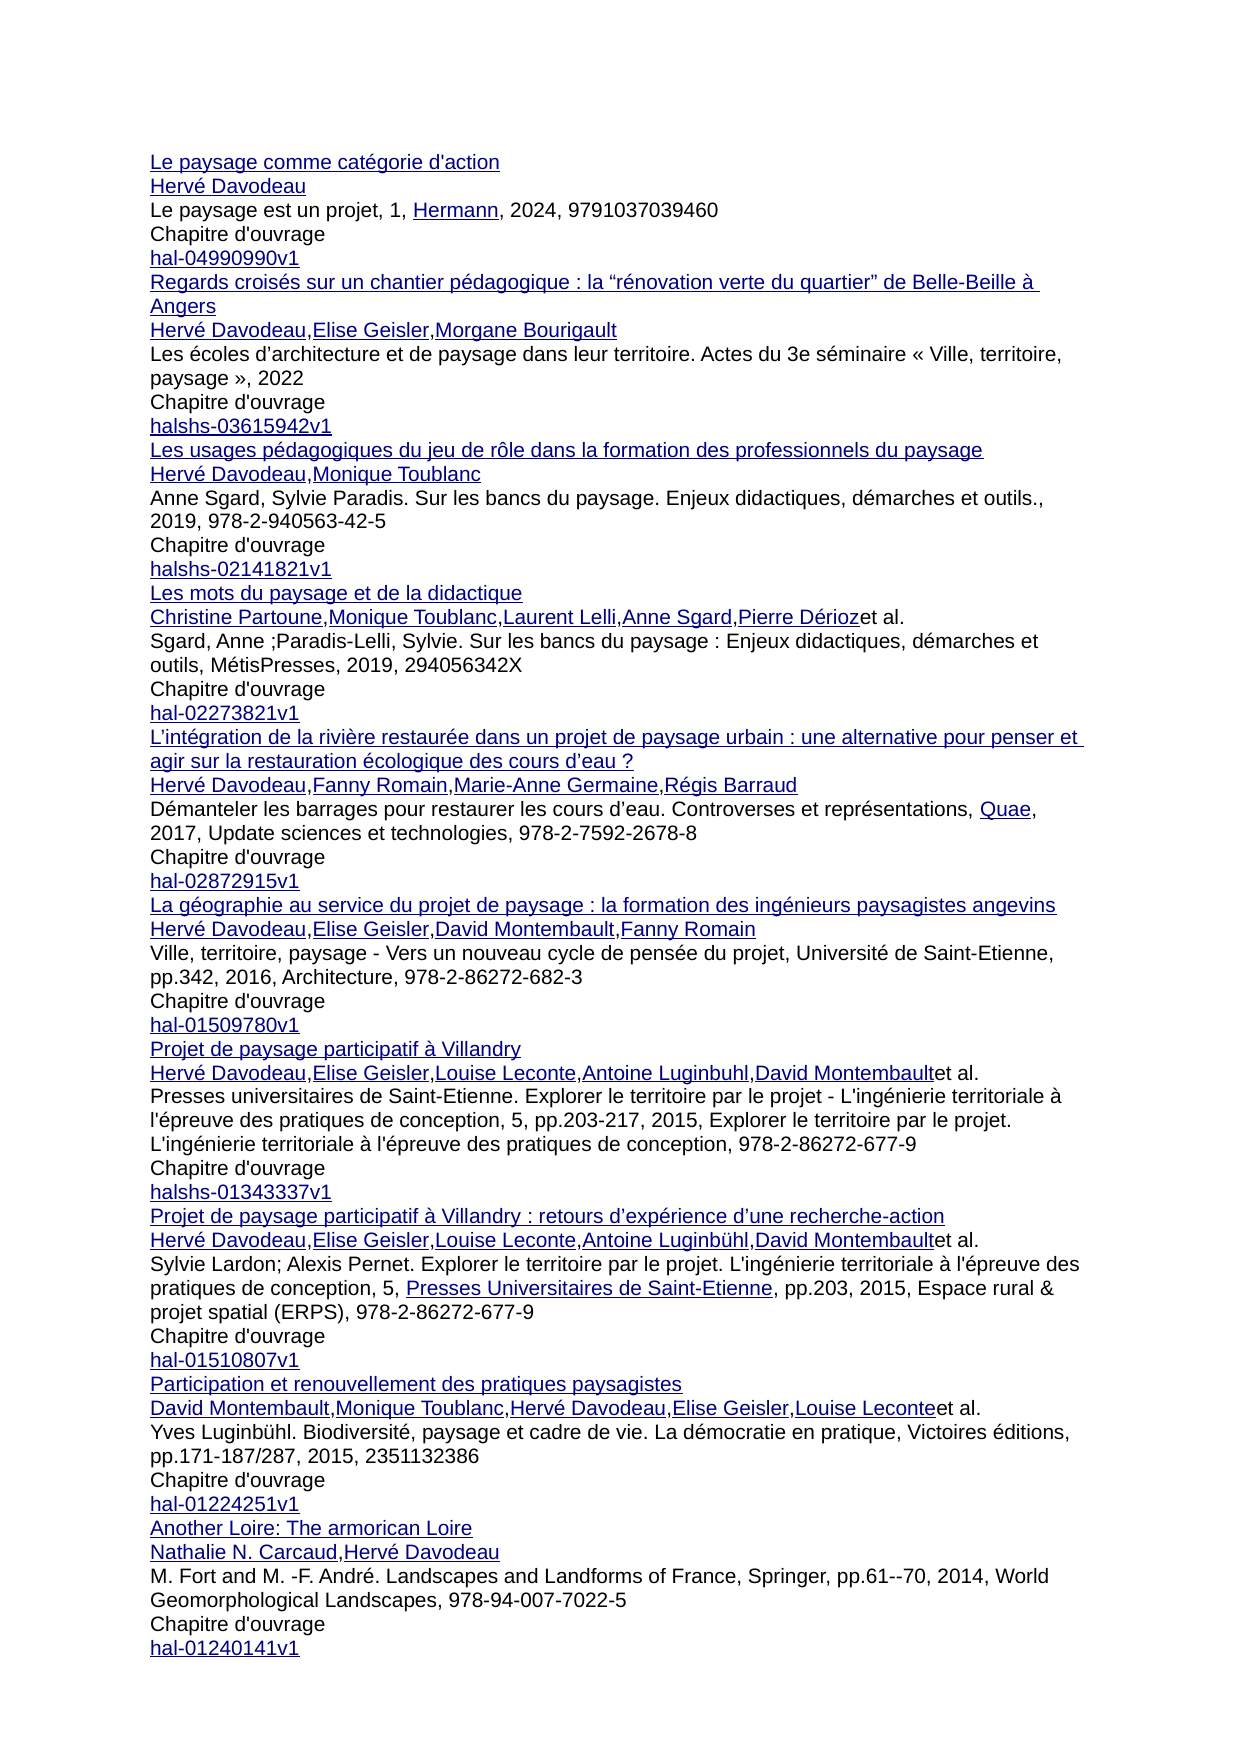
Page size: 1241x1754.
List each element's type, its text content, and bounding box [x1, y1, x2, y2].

table_cell La géographie au service du projet de paysage : la formation des ingénieurs paysagistes angevins Hervé Davodeau,Elise Geisler,David Montembault,Fanny Romain Ville, territoire, paysage - Vers un nouveau cycle de pensée du projet, Université de Saint-Etienne, pp.342, 2016, Architecture, 978-2-86272-682-3 Chapitre d'ouvrage hal-01509780v1 [150, 893, 1090, 1036]
table_cell Projet de paysage participatif à Villandry : retours d’expérience d’une recherche-action Hervé Davodeau,Elise Geisler,Louise Leconte,Antoine Luginbühl,David Montembaultet al. Sylvie Lardon; Alexis Pernet. Explorer le territoire par le projet. L'ingénierie territoriale à l'épreuve des pratiques de conception, 5, Presses Universitaires de Saint-Etienne, pp.203, 2015, Espace rural & projet spatial (ERPS), 978-2-86272-677-9 Chapitre d'ouvrage hal-01510807v1 [150, 1204, 1090, 1372]
table_cell Les mots du paysage et de la didactique Christine Partoune,Monique Toublanc,Laurent Lelli,Anne Sgard,Pierre Dériozet al. Sgard, Anne ;Paradis-Lelli, Sylvie. Sur les bancs du paysage : Enjeux didactiques, démarches et outils, MétisPresses, 2019, 294056342X Chapitre d'ouvrage hal-02273821v1 [150, 581, 1090, 725]
table_cell Le paysage comme catégorie d'action Hervé Davodeau Le paysage est un projet, 1, Hermann, 2024, 9791037039460 Chapitre d'ouvrage hal-04990990v1 [150, 150, 1090, 270]
table_cell L’intégration de la rivière restaurée dans un projet de paysage urbain : une alternative pour penser et agir sur la restauration écologique des cours d’eau ? Hervé Davodeau,Fanny Romain,Marie-Anne Germaine,Régis Barraud Démanteler les barrages pour restaurer les cours d’eau. Controverses et représentations, Quae, 2017, Update sciences et technologies, 978-2-7592-2678-8 Chapitre d'ouvrage hal-02872915v1 [150, 725, 1090, 893]
table_cell Regards croisés sur un chantier pédagogique : la “rénovation verte du quartier” de Belle-Beille à Angers Hervé Davodeau,Elise Geisler,Morgane Bourigault Les écoles d’architecture et de paysage dans leur territoire. Actes du 3e séminaire « Ville, territoire, paysage », 2022 Chapitre d'ouvrage halshs-03615942v1 [150, 270, 1090, 437]
table_cell Projet de paysage participatif à Villandry Hervé Davodeau,Elise Geisler,Louise Leconte,Antoine Luginbuhl,David Montembaultet al. Presses universitaires de Saint-Etienne. Explorer le territoire par le projet - L'ingénierie territoriale à l'épreuve des pratiques de conception, 5, pp.203-217, 2015, Explorer le territoire par le projet. L'ingénierie territoriale à l'épreuve des pratiques de conception, 978-2-86272-677-9 Chapitre d'ouvrage halshs-01343337v1 [150, 1036, 1090, 1204]
table_cell Les usages pédagogiques du jeu de rôle dans la formation des professionnels du paysage Hervé Davodeau,Monique Toublanc Anne Sgard, Sylvie Paradis. Sur les bancs du paysage. Enjeux didactiques, démarches et outils., 2019, 978-2-940563-42-5 Chapitre d'ouvrage halshs-02141821v1 [150, 438, 1090, 581]
table_cell Participation et renouvellement des pratiques paysagistes David Montembault,Monique Toublanc,Hervé Davodeau,Elise Geisler,Louise Leconteet al. Yves Luginbühl. Biodiversité, paysage et cadre de vie. La démocratie en pratique, Victoires éditions, pp.171-187/287, 2015, 2351132386 Chapitre d'ouvrage hal-01224251v1 [150, 1372, 1090, 1516]
table_cell Another Loire: The armorican Loire Nathalie N. Carcaud,Hervé Davodeau M. Fort and M. -F. André. Landscapes and Landforms of France, Springer, pp.61--70, 2014, World Geomorphological Landscapes, 978-94-007-7022-5 Chapitre d'ouvrage hal-01240141v1 [150, 1516, 1090, 1659]
